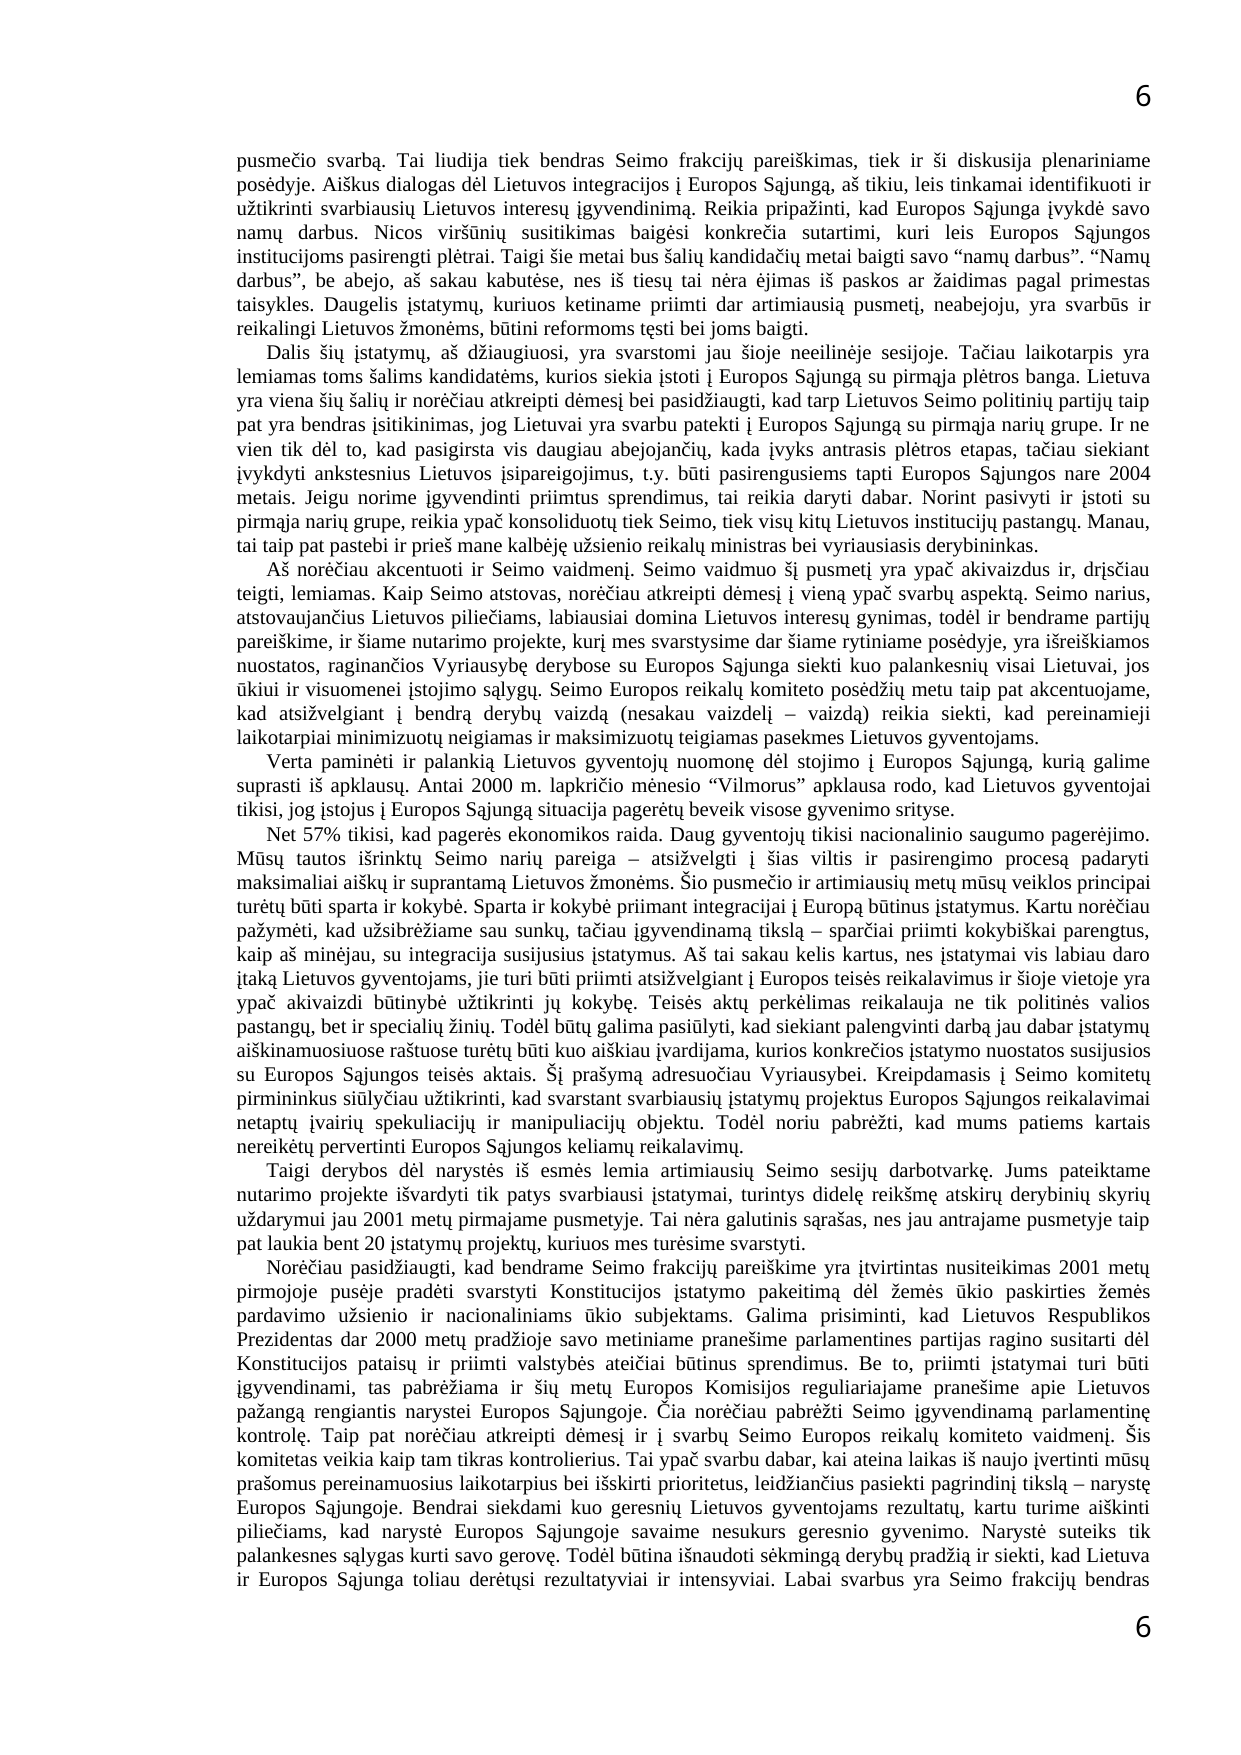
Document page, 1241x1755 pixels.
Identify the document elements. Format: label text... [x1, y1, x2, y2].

text Dalis šių įstatymų, aš džiaugiuosi, yra svarstomi jau šioje neeilinėje sesijoje. Tačiau laikotarpis yra lemiamas toms šalims kandidatėms, kurios siekia įstoti į Europos Sąjungą su pirmąja plėtros banga. Lietuva yra viena šių šalių ir norėčiau atkreipti dėmesį bei pasidžiaugti, kad tarp Lietuvos Seimo politinių partijų taip pat yra bendras įsitikinimas, jog Lietuvai yra svarbu patekti į Europos Sąjungą su pirmąja narių grupe. Ir ne vien tik dėl to, kad pasigirsta vis daugiau abejojančių, kada įvyks antrasis plėtros etapas, tačiau siekiant įvykdyti ankstesnius Lietuvos įsipareigojimus, t.y. būti pasirengusiems tapti Europos Sąjungos nare 2004 metais. Jeigu norime įgyvendinti priimtus sprendimus, tai reikia daryti dabar. Norint pasivyti ir įstoti su pirmąja narių grupe, reikia ypač konsoliduotų tiek Seimo, tiek visų kitų Lietuvos institucijų pastangų. Manau, tai taip pat pastebi ir prieš mane kalbėję užsienio reikalų ministras bei vyriausiasis derybininkas. [236, 340, 1152, 557]
text Verta paminėti ir palankią Lietuvos gyventojų nuomonę dėl stojimo į Europos Sąjungą, kurią galime suprasti iš apklausų. Antai 2000 m. lapkričio mėnesio “Vilmorus” apklausa rodo, kad Lietuvos gyventojai tikisi, jog įstojus į Europos Sąjungą situacija pagerėtų beveik visose gyvenimo srityse. [236, 749, 1152, 821]
text Taigi derybos dėl narystės iš esmės lemia artimiausių Seimo sesijų darbotvarkę. Jums pateiktame nutarimo projekte išvardyti tik patys svarbiausi įstatymai, turintys didelę reikšmę atskirų derybinių skyrių uždarymui jau 2001 metų pirmajame pusmetyje. Tai nėra galutinis sąrašas, nes jau antrajame pusmetyje taip pat laukia bent 20 įstatymų projektų, kuriuos mes turėsime svarstyti. [236, 1158, 1152, 1254]
text Norėčiau pasidžiaugti, kad bendrame Seimo frakcijų pareiškime yra įtvirtintas nusiteikimas 2001 metų pirmojoje pusėje pradėti svarstyti Konstitucijos įstatymo pakeitimą dėl žemės ūkio paskirties žemės pardavimo užsienio ir nacionaliniams ūkio subjektams. Galima prisiminti, kad Lietuvos Respublikos Prezidentas dar 2000 metų pradžioje savo metiniame pranešime parlamentines partijas ragino susitarti dėl Konstitucijos pataisų ir priimti valstybės ateičiai būtinus sprendimus. Be to, priimti įstatymai turi būti įgyvendinami, tas pabrėžiama ir šių metų Europos Komisijos reguliariajame pranešime apie Lietuvos pažangą rengiantis narystei Europos Sąjungoje. Čia norėčiau pabrėžti Seimo įgyvendinamą parlamentinę kontrolę. Taip pat norėčiau atkreipti dėmesį ir į svarbų Seimo Europos reikalų komiteto vaidmenį. Šis komitetas veikia kaip tam tikras kontrolierius. Tai ypač svarbu dabar, kai ateina laikas iš naujo įvertinti mūsų prašomus pereinamuosius laikotarpius bei išskirti prioritetus, leidžiančius pasiekti pagrindinį tikslą – narystę Europos Sąjungoje. Bendrai siekdami kuo geresnių Lietuvos gyventojams rezultatų, kartu turime aiškinti piliečiams, kad narystė Europos Sąjungoje savaime nesukurs geresnio gyvenimo. Narystė suteiks tik palankesnes sąlygas kurti savo gerovę. Todėl būtina išnaudoti sėkmingą derybų pradžią ir siekti, kad Lietuva ir Europos Sąjunga toliau derėtųsi rezultatyviai ir intensyviai. Labai svarbus yra Seimo frakcijų bendras [236, 1254, 1152, 1591]
text pusmečio svarbą. Tai liudija tiek bendras Seimo frakcijų pareiškimas, tiek ir ši diskusija plenariniame posėdyje. Aiškus dialogas dėl Lietuvos integracijos į Europos Sąjungą, aš tikiu, leis tinkamai identifikuoti ir užtikrinti svarbiausių Lietuvos interesų įgyvendinimą. Reikia pripažinti, kad Europos Sąjunga įvykdė savo namų darbus. Nicos viršūnių susitikimas baigėsi konkrečia sutartimi, kuri leis Europos Sąjungos institucijoms pasirengti plėtrai. Taigi šie metai bus šalių kandidačių metai baigti savo “namų darbus”. “Namų darbus”, be abejo, aš sakau kabutėse, nes iš tiesų tai nėra ėjimas iš paskos ar žaidimas pagal primestas taisykles. Daugelis įstatymų, kuriuos ketiname priimti dar artimiausią pusmetį, neabejoju, yra svarbūs ir reikalingi Lietuvos žmonėms, būtini reformoms tęsti bei joms baigti. [236, 148, 1152, 340]
text Net 57% tikisi, kad pagerės ekonomikos raida. Daug gyventojų tikisi nacionalinio saugumo pagerėjimo. Mūsų tautos išrinktų Seimo narių pareiga – atsižvelgti į šias viltis ir pasirengimo procesą padaryti maksimaliai aiškų ir suprantamą Lietuvos žmonėms. Šio pusmečio ir artimiausių metų mūsų veiklos principai turėtų būti sparta ir kokybė. Sparta ir kokybė priimant integracijai į Europą būtinus įstatymus. Kartu norėčiau pažymėti, kad užsibrėžiame sau sunkų, tačiau įgyvendinamą tikslą – sparčiai priimti kokybiškai parengtus, kaip aš minėjau, su integracija susijusius įstatymus. Aš tai sakau kelis kartus, nes įstatymai vis labiau daro įtaką Lietuvos gyventojams, jie turi būti priimti atsižvelgiant į Europos teisės reikalavimus ir šioje vietoje yra ypač akivaizdi būtinybė užtikrinti jų kokybę. Teisės aktų perkėlimas reikalauja ne tik politinės valios pastangų, bet ir specialių žinių. Todėl būtų galima pasiūlyti, kad siekiant palengvinti darbą jau dabar įstatymų aiškinamuosiuose raštuose turėtų būti kuo aiškiau įvardijama, kurios konkrečios įstatymo nuostatos susijusios su Europos Sąjungos teisės aktais. Šį prašymą adresuočiau Vyriausybei. Kreipdamasis į Seimo komitetų pirmininkus siūlyčiau užtikrinti, kad svarstant svarbiausių įstatymų projektus Europos Sąjungos reikalavimai netaptų įvairių spekuliacijų ir manipuliacijų objektu. Todėl noriu pabrėžti, kad mums patiems kartais nereikėtų pervertinti Europos Sąjungos keliamų reikalavimų. [236, 821, 1152, 1158]
text Aš norėčiau akcentuoti ir Seimo vaidmenį. Seimo vaidmuo šį pusmetį yra ypač akivaizdus ir, drįsčiau teigti, lemiamas. Kaip Seimo atstovas, norėčiau atkreipti dėmesį į vieną ypač svarbų aspektą. Seimo narius, atstovaujančius Lietuvos piliečiams, labiausiai domina Lietuvos interesų gynimas, todėl ir bendrame partijų pareiškime, ir šiame nutarimo projekte, kurį mes svarstysime dar šiame rytiniame posėdyje, yra išreiškiamos nuostatos, raginančios Vyriausybę derybose su Europos Sąjunga siekti kuo palankesnių visai Lietuvai, jos ūkiui ir visuomenei įstojimo sąlygų. Seimo Europos reikalų komiteto posėdžių metu taip pat akcentuojame, kad atsižvelgiant į bendrą derybų vaizdą (nesakau vaizdelį – vaizdą) reikia siekti, kad pereinamieji laikotarpiai minimizuotų neigiamas ir maksimizuotų teigiamas pasekmes Lietuvos gyventojams. [236, 557, 1152, 749]
